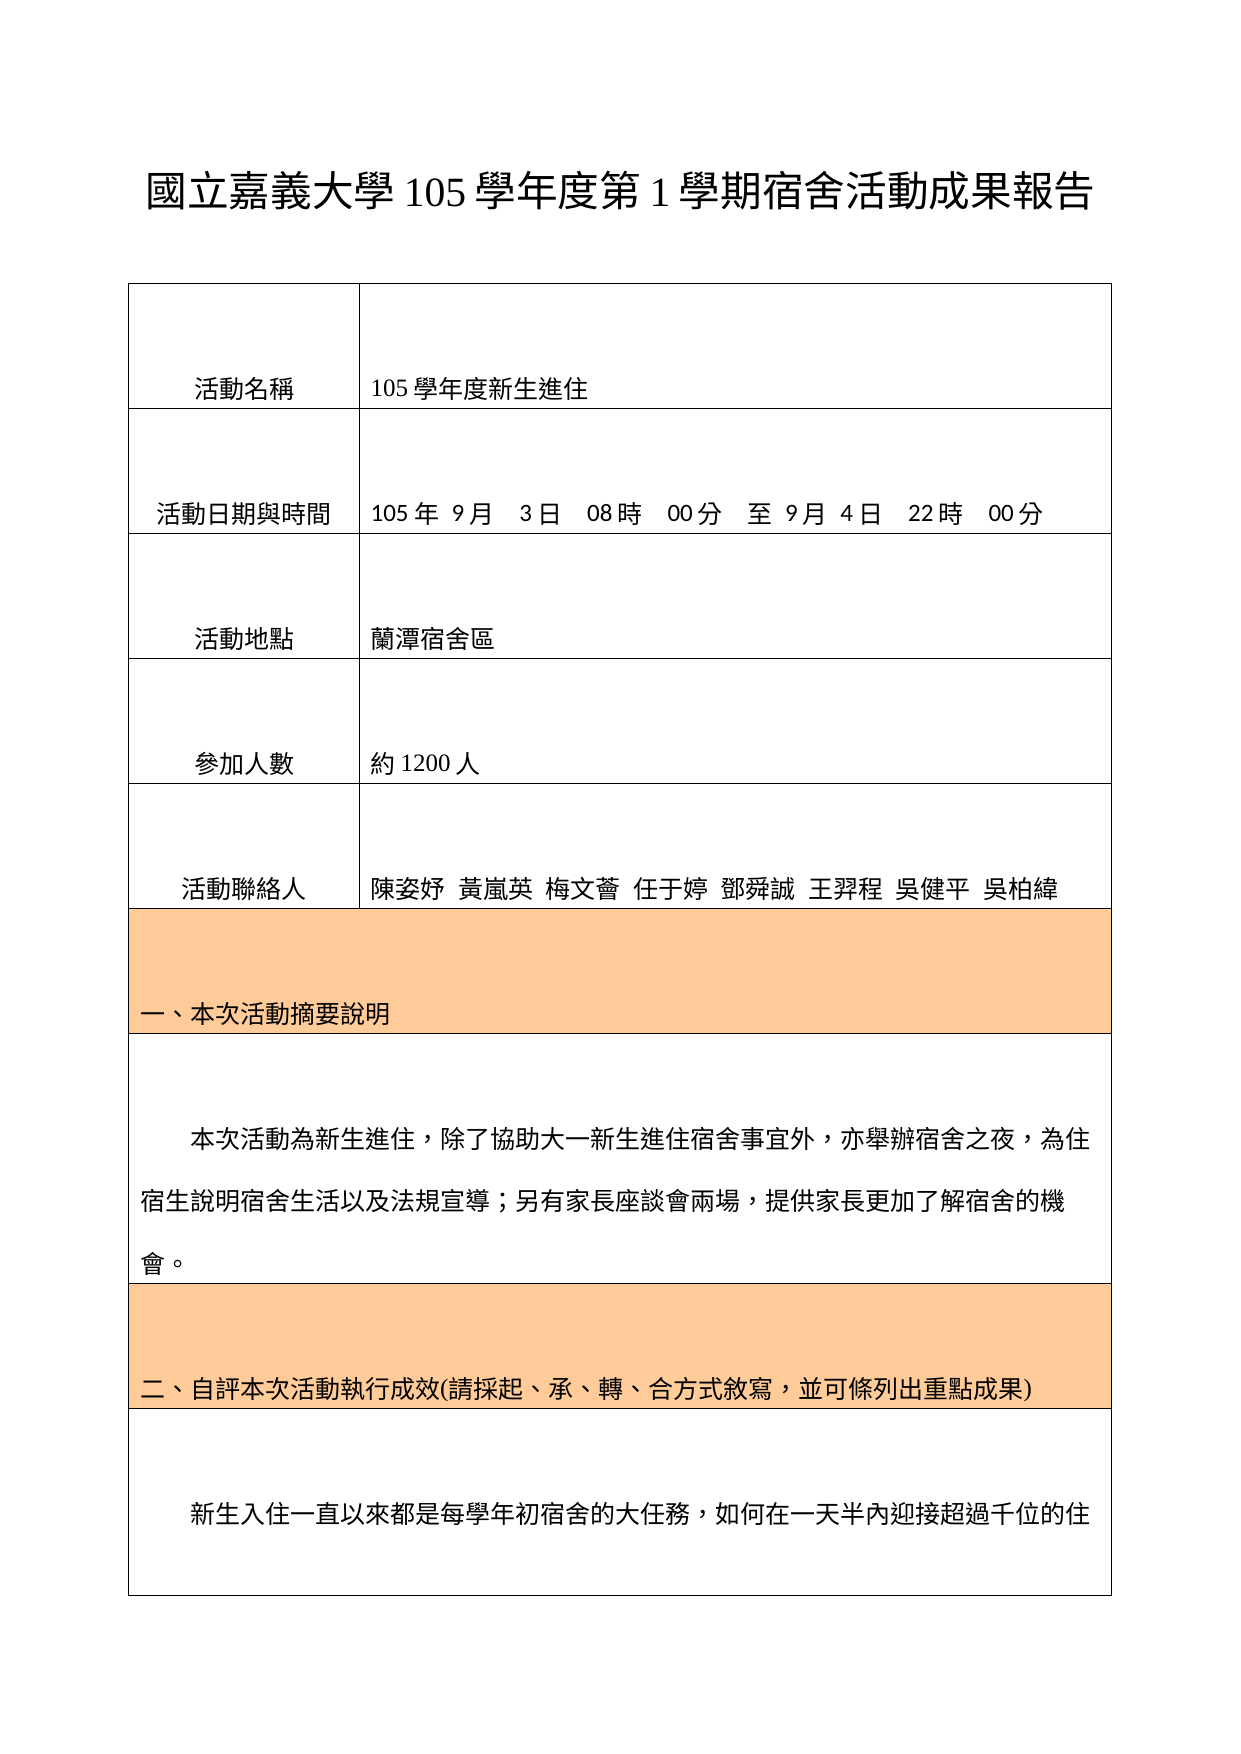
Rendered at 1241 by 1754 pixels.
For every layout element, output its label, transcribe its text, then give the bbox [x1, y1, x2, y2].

table_cell 活動日期與時間 [129, 409, 359, 533]
table_cell 蘭潭宿舍區 [360, 534, 1111, 658]
table_cell 新生入住一直以來都是每學年初宿舍的大任務，如何在一天半內迎接超過千位的住 [129, 1409, 1111, 1595]
table_cell 約1200人 [360, 659, 1111, 783]
table_cell 活動地點 [129, 534, 359, 658]
table_cell 本次活動為新生進住，除了協助大一新生進住宿舍事宜外，亦舉辦宿舍之夜，為住宿生說明宿舍生活以及法規宣導；另有家長座談會兩場，提供家長更加了解宿舍的機會。 [129, 1034, 1111, 1283]
table_header 105學年度新生進住 [360, 284, 1111, 408]
table_cell 參加人數 [129, 659, 359, 783]
table_header 活動名稱 [129, 284, 359, 408]
table_cell 二、自評本次活動執行成效(請採起、承、轉、合方式敘寫，並可條列出重點成果) [129, 1284, 1111, 1408]
table_cell 105 年 9月 3日 08時 00分 至 9月 4日 22時 00分 [360, 409, 1111, 533]
text 國立嘉義大學105學年度第1學期宿舍活動成果報告 [136, 158, 1104, 218]
table_cell 活動聯絡人 [129, 784, 359, 908]
table_cell 陳姿妤 黃嵐英 梅文薈 任于婷 鄧舜誠 王羿程 吳健平 吳柏緯 [360, 784, 1111, 908]
table_cell 一、本次活動摘要說明 [129, 909, 1111, 1033]
